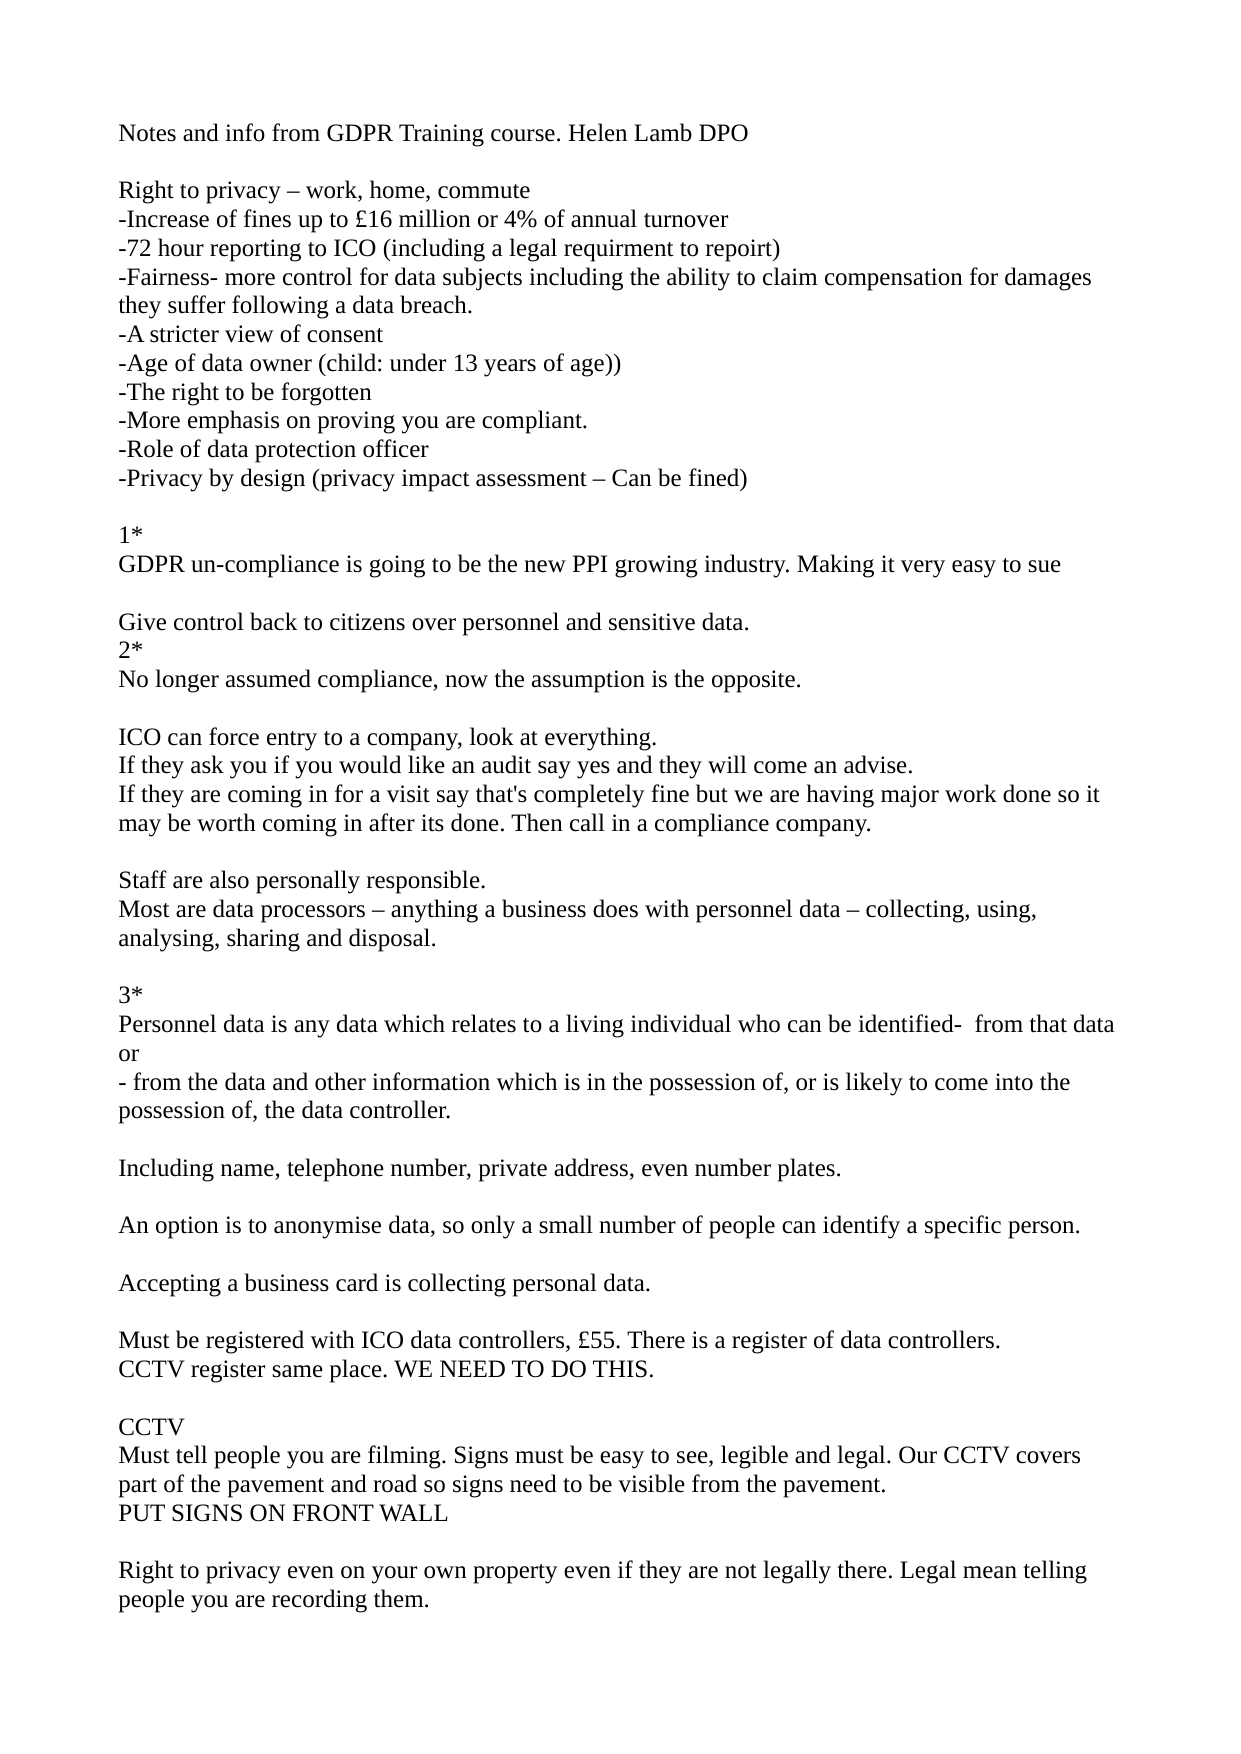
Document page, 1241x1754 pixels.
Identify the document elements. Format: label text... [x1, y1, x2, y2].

text -Role of data protection officer [118, 434, 1122, 463]
text Including name, telephone number, private address, even number plates. [118, 1153, 1122, 1182]
text 2* [118, 636, 1122, 664]
text An option is to anonymise data, so only a small number of people can identify a specific person. [118, 1211, 1122, 1239]
text - from the data and other information which is in the possession of, or is likely to come into the possession of, the data controller. [118, 1067, 1122, 1124]
text Right to privacy even on your own property even if they are not legally there. Legal mean telling people you are recording them. [118, 1556, 1122, 1613]
text Most are data processors – anything a business does with personnel data – collecting, using, analysing, sharing and disposal. [118, 894, 1122, 952]
text GDPR un-compliance is going to be the new PPI growing industry. Making it very easy to sue [118, 549, 1122, 578]
text -A stricter view of consent [118, 319, 1122, 348]
text -Increase of fines up to £16 million or 4% of annual turnover [118, 204, 1122, 233]
text CCTV [118, 1412, 1122, 1441]
text PUT SIGNS ON FRONT WALL [118, 1498, 1122, 1527]
text If they ask you if you would like an audit say yes and they will come an advise. [118, 751, 1122, 779]
text -The right to be forgotten [118, 377, 1122, 406]
text Must tell people you are filming. Signs must be easy to see, legible and legal. Our CCTV covers part of the pavement and road so signs need to be visible from the pavement. [118, 1441, 1122, 1498]
text -More emphasis on proving you are compliant. [118, 406, 1122, 434]
text CCTV register same place. WE NEED TO DO THIS. [118, 1354, 1122, 1383]
text Give control back to citizens over personnel and sensitive data. [118, 607, 1122, 636]
text -Fairness- more control for data subjects including the ability to claim compensation for damages they suffer following a data breach. [118, 262, 1122, 319]
text -72 hour reporting to ICO (including a legal requirment to repoirt) [118, 233, 1122, 262]
text -Age of data owner (child: under 13 years of age)) [118, 348, 1122, 377]
text Accepting a business card is collecting personal data. [118, 1268, 1122, 1297]
text Personnel data is any data which relates to a living individual who can be identified- from that data or [118, 1009, 1122, 1067]
text Staff are also personally responsible. [118, 866, 1122, 894]
text No longer assumed compliance, now the assumption is the opposite. [118, 664, 1122, 693]
text If they are coming in for a visit say that's completely fine but we are having major work done so it may be worth coming in after its done. Then call in a compliance company. [118, 779, 1122, 837]
text Must be registered with ICO data controllers, £55. There is a register of data controllers. [118, 1326, 1122, 1354]
text 3* [118, 981, 1122, 1009]
text 1* [118, 521, 1122, 549]
text Notes and info from GDPR Training course. Helen Lamb DPO [118, 118, 1122, 147]
text Right to privacy – work, home, commute [118, 176, 1122, 204]
text ICO can force entry to a company, look at everything. [118, 722, 1122, 751]
text -Privacy by design (privacy impact assessment – Can be fined) [118, 463, 1122, 492]
